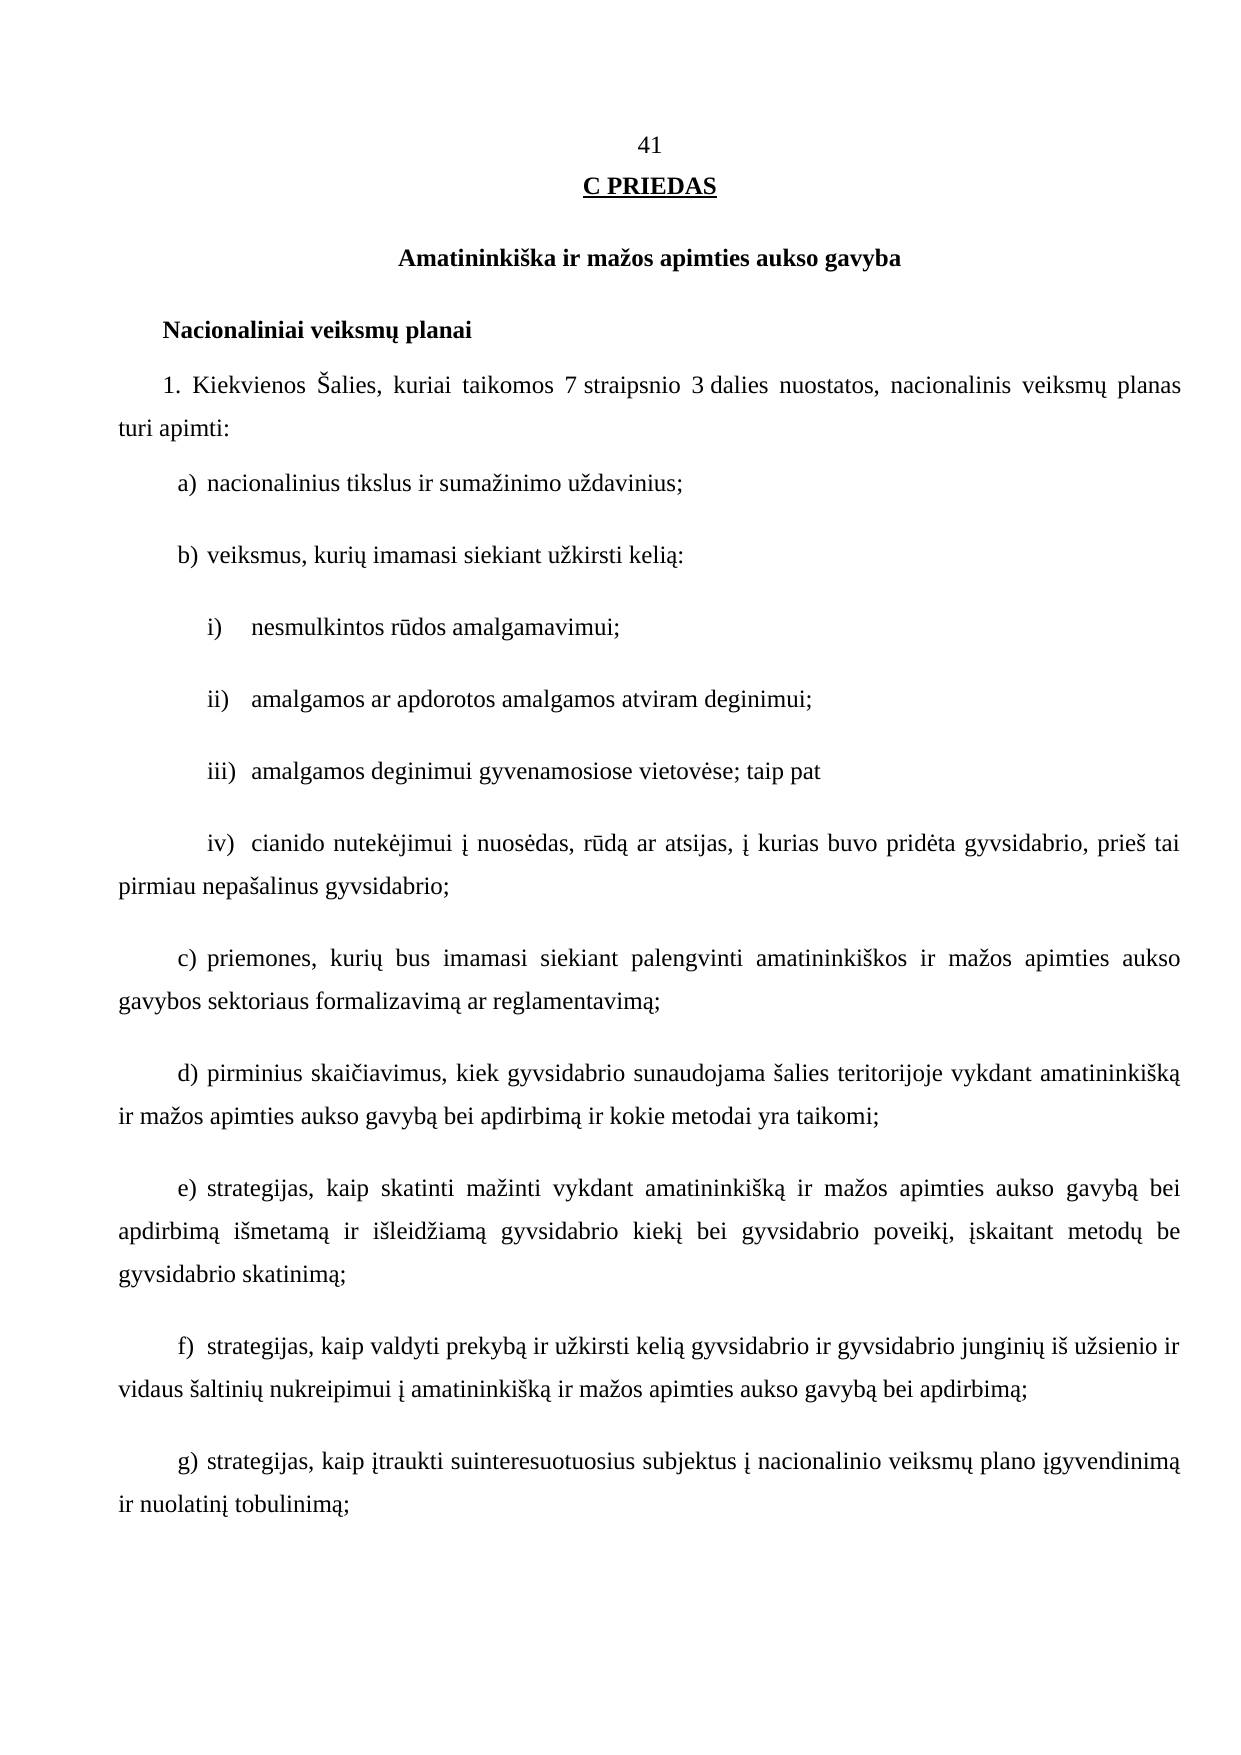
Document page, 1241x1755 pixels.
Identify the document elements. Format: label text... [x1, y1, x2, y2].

text Amatininkiška ir mažos apimties aukso gavyba [118, 243, 1181, 272]
text C priedas [118, 171, 1181, 200]
text e) strategijas, kaip skatinti mažinti vykdant amatininkišką ir mažos apimties aukso gavybą bei apdirbimą išmetamą ir išleidžiamą gyvsidabrio kiekį bei gyvsidabrio poveikį, įskaitant metodų be gyvsidabrio skatinimą; [118, 1173, 1181, 1288]
text i) nesmulkintos rūdos amalgamavimui; [118, 612, 1181, 641]
text Nacionaliniai veiksmų planai [118, 315, 1181, 344]
text d) pirminius skaičiavimus, kiek gyvsidabrio sunaudojama šalies teritorijoje vykdant amatininkišką ir mažos apimties aukso gavybą bei apdirbimą ir kokie metodai yra taikomi; [118, 1058, 1181, 1130]
text ii) amalgamos ar apdorotos amalgamos atviram deginimui; [118, 684, 1181, 713]
text iv) cianido nutekėjimui į nuosėdas, rūdą ar atsijas, į kurias buvo pridėta gyvsidabrio, prieš tai pirmiau nepašalinus gyvsidabrio; [118, 828, 1181, 900]
text g) strategijas, kaip įtraukti suinteresuotuosius subjektus į nacionalinio veiksmų plano įgyvendinimą ir nuolatinį tobulinimą; [118, 1446, 1181, 1518]
text c) priemones, kurių bus imamasi siekiant palengvinti amatininkiškos ir mažos apimties aukso gavybos sektoriaus formalizavimą ar reglamentavimą; [118, 943, 1181, 1015]
text iii) amalgamos deginimui gyvenamosiose vietovėse; taip pat [118, 756, 1181, 785]
text 1. Kiekvienos Šalies, kuriai taikomos 7 straipsnio 3 dalies nuostatos, nacionalinis veiksmų planas turi apimti: [118, 370, 1181, 442]
text b) veiksmus, kurių imamasi siekiant užkirsti kelią: [118, 540, 1181, 569]
text f) strategijas, kaip valdyti prekybą ir užkirsti kelią gyvsidabrio ir gyvsidabrio junginių iš užsienio ir vidaus šaltinių nukreipimui į amatininkišką ir mažos apimties aukso gavybą bei apdirbimą; [118, 1331, 1181, 1403]
text a) nacionalinius tikslus ir sumažinimo uždavinius; [118, 468, 1181, 497]
